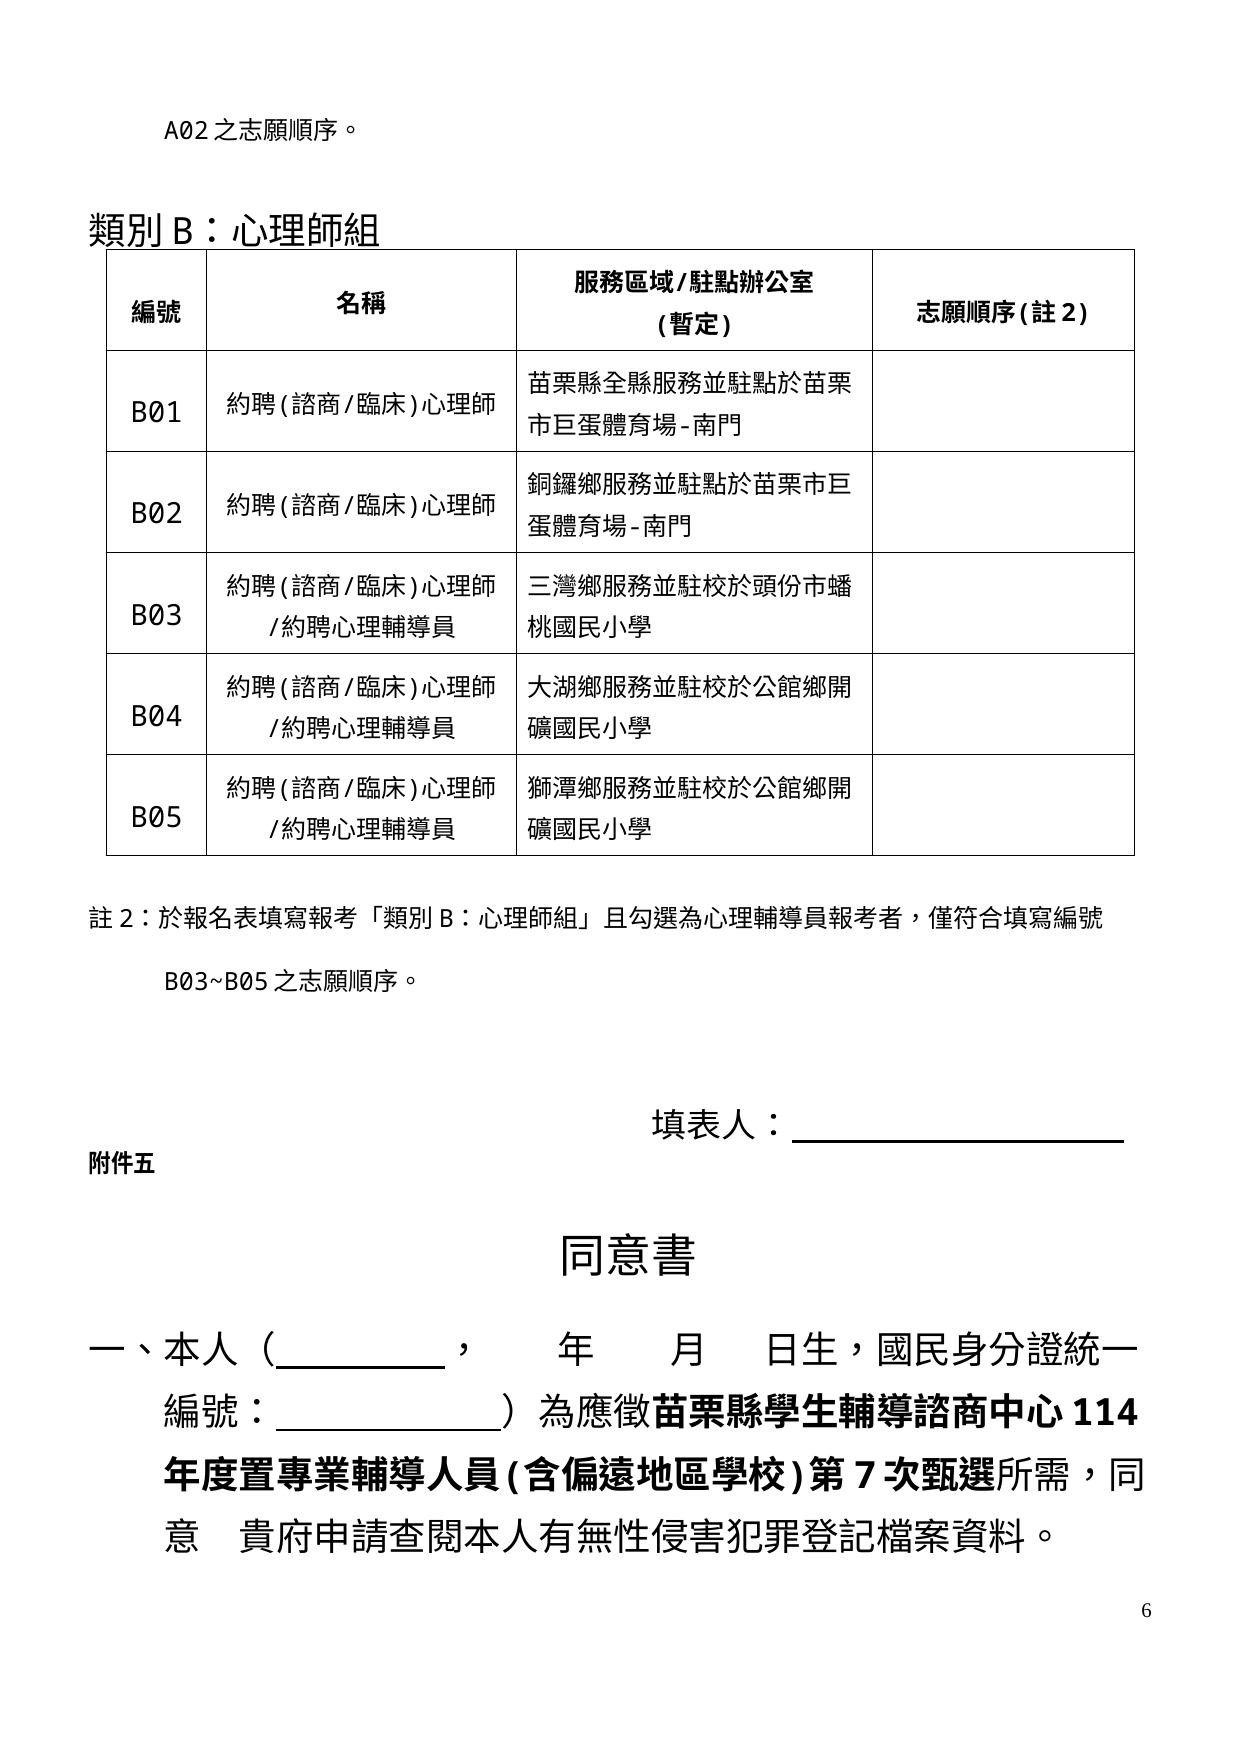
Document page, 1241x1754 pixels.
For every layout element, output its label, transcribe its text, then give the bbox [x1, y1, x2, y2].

table_cell B04 [107, 654, 206, 754]
table_cell 苗栗縣全縣服務並駐點於苗栗市巨蛋體育場-南門 [517, 351, 872, 451]
table_cell 銅鑼鄉服務並駐點於苗栗市巨蛋體育場-南門 [517, 452, 872, 552]
table_header 志願順序(註2) [873, 250, 1134, 350]
table_cell [873, 351, 1134, 451]
table_header 服務區域/駐點辦公室 (暫定) [517, 250, 872, 350]
table_cell 約聘(諮商/臨床)心理師 /約聘心理輔導員 [207, 553, 516, 653]
table_cell [873, 553, 1134, 653]
table_cell B03 [107, 553, 206, 653]
table_cell [873, 452, 1134, 552]
table_cell 大湖鄉服務並駐校於公館鄉開礦國民小學 [517, 654, 872, 754]
text 附件五 [89, 1144, 1152, 1180]
text 註2：於報名表填寫報考「類別B：心理師組」且勾選為心理輔導員報考者，僅符合填寫編號B03~B05之志願順序。 [89, 875, 1152, 1000]
table_header 名稱 [207, 250, 516, 350]
text 類別B：心理師組 [89, 187, 1152, 249]
table_cell 約聘(諮商/臨床)心理師 [207, 452, 516, 552]
table_cell 三灣鄉服務並駐校於頭份市蟠桃國民小學 [517, 553, 872, 653]
table_cell B01 [107, 351, 206, 451]
text A02之志願順序。 [89, 87, 1152, 149]
text 一、本人（ ， 年 月 日生，國民身分證統一編號： ）為應徵苗栗縣學生輔導諮商中心114年度置專業輔導人員(含偏遠地區學校)第7次甄選所需，同意 貴府申請查閱本人有無性侵害犯罪登記檔案資料。 [89, 1305, 1152, 1555]
table_cell 獅潭鄉服務並駐校於公館鄉開礦國民小學 [517, 755, 872, 855]
table_cell [873, 755, 1134, 855]
table_cell [873, 654, 1134, 754]
table_cell 約聘(諮商/臨床)心理師 [207, 351, 516, 451]
table_cell 約聘(諮商/臨床)心理師 /約聘心理輔導員 [207, 654, 516, 754]
text 同意書 [89, 1180, 1168, 1305]
table_cell 約聘(諮商/臨床)心理師 /約聘心理輔導員 [207, 755, 516, 855]
text 填表人： [589, 1081, 1152, 1144]
table_cell B02 [107, 452, 206, 552]
table_header 編號 [107, 250, 206, 350]
table_cell B05 [107, 755, 206, 855]
